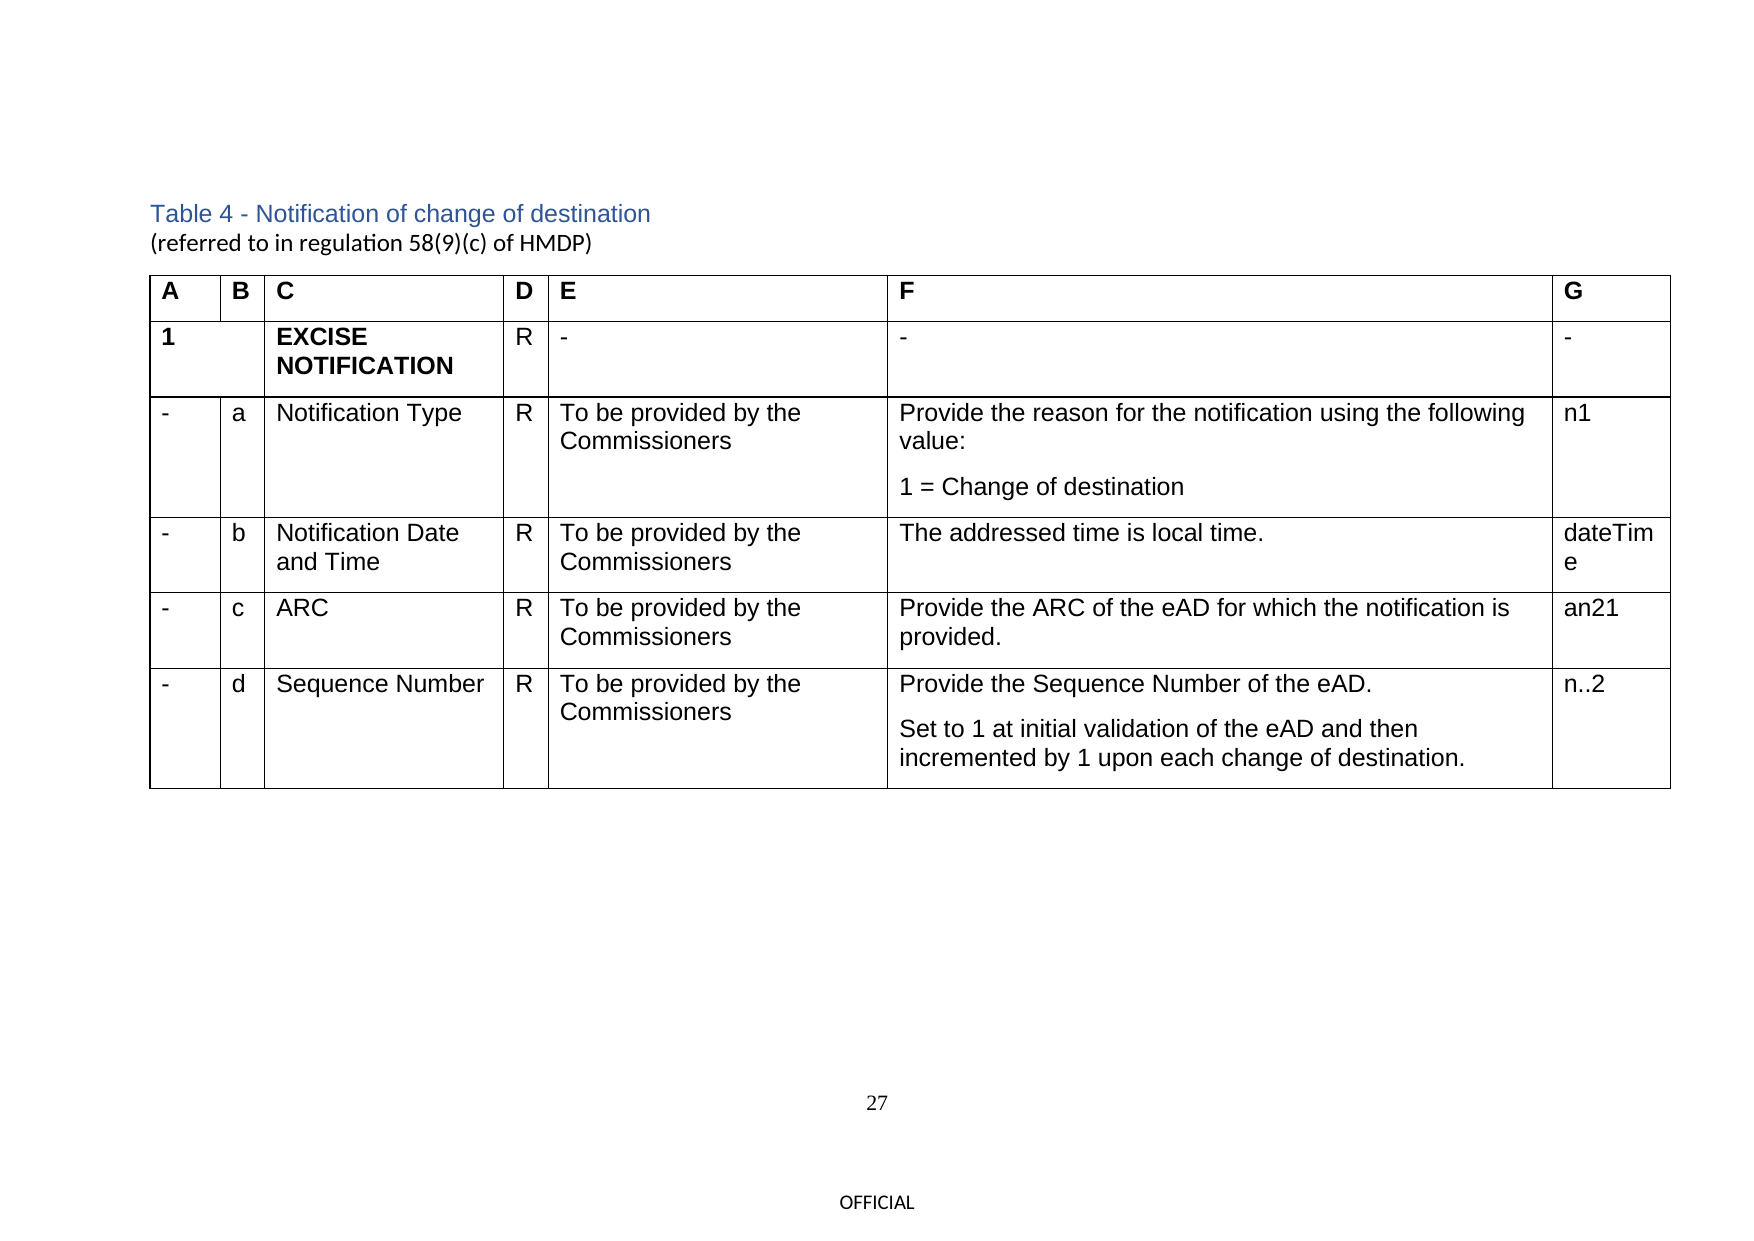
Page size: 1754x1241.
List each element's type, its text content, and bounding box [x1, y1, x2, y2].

table_header A [151, 276, 220, 321]
table_cell n..2 [1553, 669, 1670, 788]
table_header G [1553, 276, 1670, 321]
table_header B [221, 276, 264, 321]
table_cell b [221, 518, 264, 592]
subtitle Table 4 - Notification of change of destination [150, 199, 1604, 228]
table_cell - [1553, 322, 1670, 396]
table_cell 1 [151, 322, 264, 396]
table_header F [888, 276, 1552, 321]
table_cell Notification Type [265, 398, 503, 517]
table_cell To be provided by the Commissioners [549, 593, 887, 667]
table_header D [504, 276, 548, 321]
table_cell R [504, 398, 548, 517]
table_cell R [504, 593, 548, 667]
table_cell R [504, 669, 548, 788]
table_cell The addressed time is local time. [888, 518, 1552, 592]
table_cell To be provided by the Commissioners [549, 518, 887, 592]
table_cell dateTime [1553, 518, 1670, 592]
table_cell Notification Date and Time [265, 518, 503, 592]
table_cell - [151, 669, 220, 788]
table_cell R [504, 518, 548, 592]
table_header C [265, 276, 503, 321]
table_cell d [221, 669, 264, 788]
table_cell To be provided by the Commissioners [549, 398, 887, 517]
table_cell Provide the ARC of the eAD for which the notification is provided. [888, 593, 1552, 667]
table_cell EXCISE NOTIFICATION [265, 322, 503, 396]
table_cell - [888, 322, 1552, 396]
text (referred to in regulation 58(9)(c) of HMDP) [150, 228, 1604, 258]
table_cell ARC [265, 593, 503, 667]
table_cell Provide the reason for the notification using the following value: 1 = Change of destination [888, 398, 1552, 517]
table_cell - [151, 593, 220, 667]
table_cell R [504, 322, 548, 396]
table_cell an21 [1553, 593, 1670, 667]
table_cell Sequence Number [265, 669, 503, 788]
table_cell To be provided by the Commissioners [549, 669, 887, 788]
table_cell - [151, 518, 220, 592]
table_cell c [221, 593, 264, 667]
table_cell n1 [1553, 398, 1670, 517]
table_cell - [549, 322, 887, 396]
table_cell a [221, 398, 264, 517]
table_cell - [151, 398, 220, 517]
table_cell Provide the Sequence Number of the eAD. Set to 1 at initial validation of the eAD and then incremented by 1 upon each change of destination. [888, 669, 1552, 788]
table_header E [549, 276, 887, 321]
